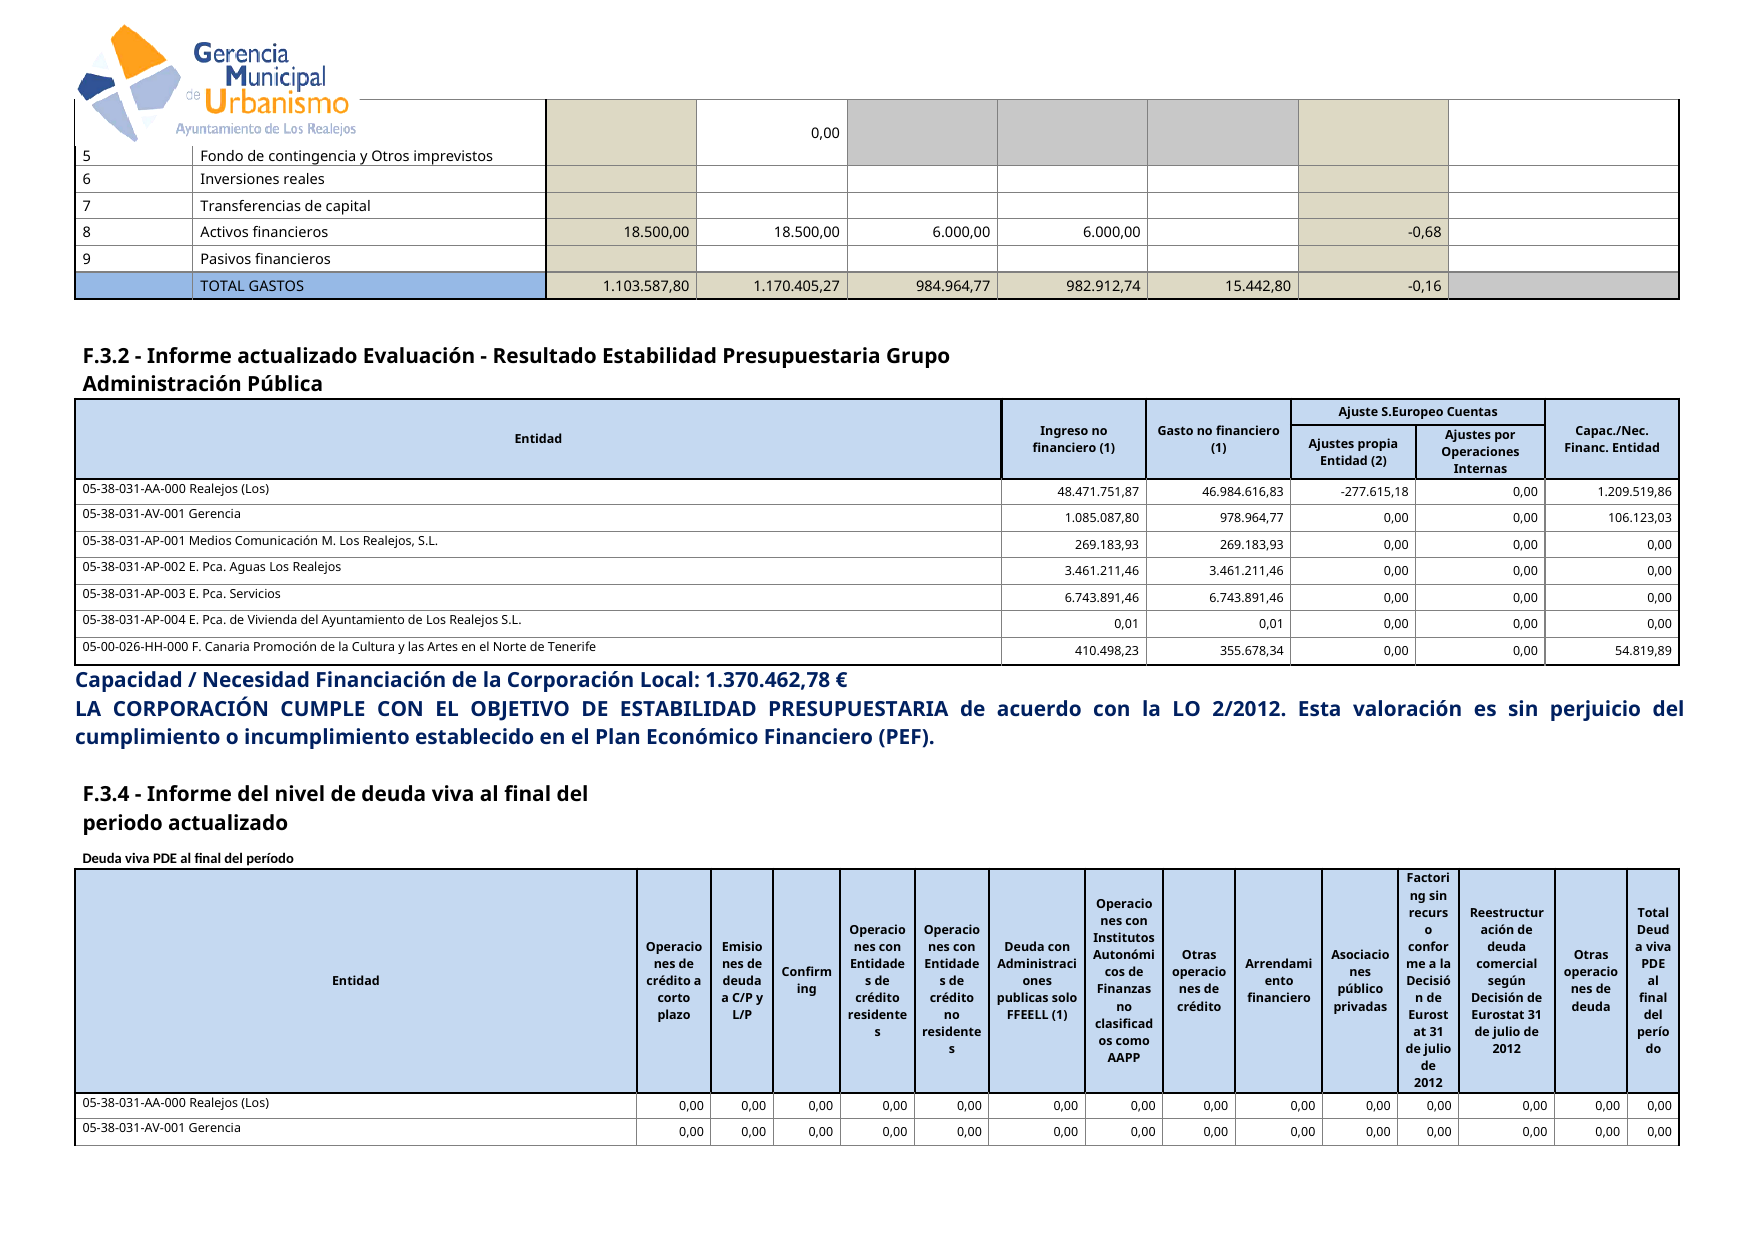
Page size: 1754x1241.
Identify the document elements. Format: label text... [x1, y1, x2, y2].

table_cell 6.743.891,46 [1002, 585, 1146, 610]
table_cell 269.183,93 [1002, 532, 1146, 557]
table_cell Operaciones con Entidades de crédito residentes [841, 870, 914, 1092]
table_cell [697, 193, 847, 218]
subtitle Capacidad / Necesidad Financiación de la Corporación Local: 1.370.462,78 € [75, 666, 1687, 694]
table_header [1459, 779, 1554, 836]
table_cell 1.209.519,86 [1546, 480, 1678, 504]
table_cell 0,00 [1416, 480, 1544, 504]
table_cell 54.819,89 [1546, 638, 1678, 663]
table_header [1001, 341, 1146, 398]
table_cell Operaciones con Institutos Autonómicos de Finanzas no clasificados como AAPP [1086, 870, 1162, 1092]
table_cell [989, 836, 1085, 867]
table_cell 984.964,77 [848, 273, 997, 298]
table_cell 0,00 [1416, 638, 1544, 663]
table_cell 0,00 [989, 1119, 1085, 1145]
table_cell 0,00 [1291, 611, 1415, 637]
table_cell [697, 166, 847, 192]
table_cell Ajustes propia Entidad (2) [1292, 426, 1415, 478]
table_cell 0,00 [1291, 558, 1415, 584]
table_cell 05-38-031-AP-004 E. Pca. de Vivienda del Ayuntamiento de Los Realejos S.L. [76, 611, 1001, 637]
table_cell [547, 246, 696, 271]
table_cell [848, 100, 997, 165]
table_cell 6.000,00 [998, 219, 1147, 245]
table_cell Reestructuración de deuda comercial según Decisión de Eurostat 31 de julio de 2012 [1460, 870, 1554, 1092]
table_header [1085, 779, 1163, 836]
table_cell 7 [76, 193, 192, 218]
table_cell 18.500,00 [697, 219, 847, 245]
table_header [1163, 779, 1235, 836]
table_cell [547, 100, 696, 165]
table_cell 6.743.891,46 [1147, 585, 1290, 610]
table_cell [1163, 836, 1235, 867]
table_cell Emisiones de deuda a C/P y L/P [712, 870, 772, 1092]
table_cell 0,00 [637, 1119, 710, 1145]
table_cell 05-38-031-AV-001 Gerencia [76, 505, 1001, 531]
table_cell [1449, 193, 1678, 218]
table_cell [1627, 836, 1679, 867]
table_cell [1398, 836, 1459, 867]
table_cell 0,00 [1546, 532, 1678, 557]
table_cell -277.615,18 [1291, 480, 1415, 504]
table_cell 0,00 [1291, 585, 1415, 610]
table_cell Ajuste S.Europeo Cuentas [1292, 400, 1544, 424]
table_cell [697, 246, 847, 271]
table_cell Arrendamiento financiero [1236, 870, 1321, 1092]
table_cell [998, 193, 1147, 218]
table_cell 0,00 [1628, 1094, 1678, 1118]
table_cell [711, 836, 773, 867]
table_cell [1459, 836, 1554, 867]
table_cell 0,00 [1416, 585, 1544, 610]
table_cell [1299, 100, 1448, 165]
table_cell 0,00 [989, 1094, 1085, 1118]
table_cell 9 [76, 246, 192, 271]
table_cell Entidad [76, 400, 1000, 478]
table_cell 0,00 [1163, 1094, 1235, 1118]
table_cell 0,00 [774, 1119, 840, 1145]
table_cell 0,00 [841, 1094, 914, 1118]
table_cell 0,00 [1416, 532, 1544, 557]
table_cell [998, 166, 1147, 192]
table_cell Otras operaciones de crédito [1164, 870, 1234, 1092]
table_cell 0,01 [1147, 611, 1290, 637]
table_cell [848, 166, 997, 192]
table_cell [1148, 219, 1298, 245]
table_cell Otras operaciones de deuda [1556, 870, 1626, 1092]
table_cell [1322, 836, 1398, 867]
table_cell 0,00 [637, 1094, 710, 1118]
table_cell [915, 836, 989, 867]
table_cell 6 [76, 166, 192, 192]
table_cell 05-38-031-AP-002 E. Pca. Aguas Los Realejos [76, 558, 1001, 584]
table_header [1627, 779, 1679, 836]
table_cell Deuda con Administraciones publicas solo FFEELL (1) [990, 870, 1084, 1092]
table_cell 0,00 [1291, 532, 1415, 557]
table_cell Gasto no financiero (1) [1147, 400, 1290, 478]
table_cell 3.461.211,46 [1002, 558, 1146, 584]
table_header [637, 779, 711, 836]
table_cell 8 [76, 219, 192, 245]
table_cell Transferencias de capital [193, 193, 545, 218]
table_header [1146, 341, 1291, 398]
table_cell Ajustes por Operaciones Internas [1417, 426, 1544, 478]
table_cell 0,00 [1546, 585, 1678, 610]
table_cell 0,00 [1323, 1094, 1397, 1118]
table_cell 3.461.211,46 [1147, 558, 1290, 584]
table_cell [1148, 246, 1298, 271]
table_cell 978.964,77 [1147, 505, 1290, 531]
table_cell TOTAL GASTOS [193, 273, 545, 298]
table_cell 46.984.616,83 [1147, 480, 1290, 504]
table_cell Total Deuda viva PDE al final del período [1628, 870, 1678, 1092]
table_header [989, 779, 1085, 836]
table_cell [1449, 100, 1678, 165]
table_cell 5 [76, 146, 192, 165]
table_cell [1148, 166, 1298, 192]
table_cell 1.170.405,27 [697, 273, 847, 298]
table_header [840, 779, 914, 836]
table_cell 0,00 [1086, 1119, 1162, 1145]
table_header [1416, 341, 1545, 398]
table_cell [1148, 193, 1298, 218]
table_cell -0,16 [1299, 273, 1448, 298]
table_cell Activos financieros [193, 219, 545, 245]
table_cell [1449, 166, 1678, 192]
table_cell [998, 100, 1147, 165]
table_header [1291, 341, 1416, 398]
table_header F.3.2 - Informe actualizado Evaluación - Resultado Estabilidad Presupuestaria Grupo Administración Pública [75, 341, 1001, 398]
table_cell [848, 246, 997, 271]
table_header [1235, 779, 1322, 836]
table_header [711, 779, 773, 836]
table_cell 0,00 [1555, 1119, 1627, 1145]
table_cell Inversiones reales [193, 166, 545, 192]
table_cell 355.678,34 [1147, 638, 1290, 663]
table_cell [848, 193, 997, 218]
table_header [1322, 779, 1398, 836]
table_cell 0,00 [1555, 1094, 1627, 1118]
table_cell [547, 193, 696, 218]
table_cell [1449, 273, 1678, 298]
table_cell 1.103.587,80 [547, 273, 696, 298]
table_cell [1085, 836, 1163, 867]
table_cell Operaciones con Entidades de crédito no residentes [916, 870, 988, 1092]
table_header [1555, 779, 1627, 836]
table_cell -0,68 [1299, 219, 1448, 245]
table_header [1545, 341, 1679, 398]
table_cell Confirming [774, 870, 839, 1092]
table_cell [998, 246, 1147, 271]
table_header F.3.4 - Informe del nivel de deuda viva al final del periodo actualizado [75, 779, 637, 836]
table_cell Capac./Nec. Financ. Entidad [1546, 400, 1678, 478]
table_cell 05-38-031-AA-000 Realejos (Los) [76, 480, 1001, 504]
table_cell [637, 836, 711, 867]
table_cell [1449, 219, 1678, 245]
table_header [915, 779, 989, 836]
table_cell 18.500,00 [547, 219, 696, 245]
table_cell Ingreso no financiero (1) [1003, 400, 1145, 478]
table_cell [1449, 246, 1678, 271]
table_cell [1235, 836, 1322, 867]
table_cell 0,00 [1546, 558, 1678, 584]
table_cell 0,00 [1628, 1119, 1678, 1145]
table_cell 0,00 [1398, 1119, 1458, 1145]
table_header [773, 779, 840, 836]
table_cell 0,00 [915, 1119, 988, 1145]
table_cell [1299, 193, 1448, 218]
table_cell 0,00 [915, 1094, 988, 1118]
table_cell 0,00 [1459, 1119, 1554, 1145]
table_cell 05-38-031-AA-000 Realejos (Los) [76, 1094, 636, 1118]
table_cell 0,00 [1459, 1094, 1554, 1118]
table_cell 0,00 [1086, 1094, 1162, 1118]
table_cell 0,00 [1416, 611, 1544, 637]
table_cell 1.085.087,80 [1002, 505, 1146, 531]
table_cell 0,00 [841, 1119, 914, 1145]
table_cell [773, 836, 840, 867]
table_cell Pasivos financieros [193, 246, 545, 271]
table_cell 410.498,23 [1002, 638, 1146, 663]
table_cell 0,00 [1398, 1094, 1458, 1118]
table_cell Operaciones de crédito a corto plazo [638, 870, 710, 1092]
table_cell 48.471.751,87 [1002, 480, 1146, 504]
table_cell 0,00 [1416, 505, 1544, 531]
table_cell [76, 273, 192, 298]
table_cell 05-00-026-HH-000 F. Canaria Promoción de la Cultura y las Artes en el Norte de Tenerife [76, 638, 1001, 663]
table_cell Asociaciones público privadas [1323, 870, 1397, 1092]
table_cell [1148, 100, 1298, 165]
table_cell 0,00 [1236, 1094, 1322, 1118]
table_cell 0,00 [1163, 1119, 1235, 1145]
table_cell 05-38-031-AP-003 E. Pca. Servicios [76, 585, 1001, 610]
table_cell Fondo de contingencia y Otros imprevistos [193, 100, 545, 165]
table_cell 0,01 [1002, 611, 1146, 637]
table_cell 05-38-031-AV-001 Gerencia [76, 1119, 636, 1145]
table_cell 0,00 [1323, 1119, 1397, 1145]
table_cell 106.123,03 [1546, 505, 1678, 531]
table_cell Entidad [76, 870, 636, 1092]
table_cell [1555, 836, 1627, 867]
table_cell 982.912,74 [998, 273, 1147, 298]
table_cell 0,00 [774, 1094, 840, 1118]
subtitle LA CORPORACIÓN CUMPLE CON EL OBJETIVO DE ESTABILIDAD PRESUPUESTARIA de acuerdo con la LO 2/2012. Esta valoración es sin perjuicio del cumplimiento o incumplimiento establecido en el Plan Económico Financiero (PEF). [75, 694, 1687, 751]
table_cell [547, 166, 696, 192]
table_cell 05-38-031-AP-001 Medios Comunicación M. Los Realejos, S.L. [76, 532, 1001, 557]
table_cell [1299, 166, 1448, 192]
table_cell 0,00 [1416, 558, 1544, 584]
table_cell 0,00 [711, 1119, 773, 1145]
table_cell 15.442,80 [1148, 273, 1298, 298]
table_cell Factoring sin recurso conforme a la Decisión de Eurostat 31 de julio de 2012 [1399, 870, 1458, 1092]
table_cell 0,00 [1291, 638, 1415, 663]
table_cell 0,00 [1236, 1119, 1322, 1145]
table_cell 269.183,93 [1147, 532, 1290, 557]
table_cell 0,00 [1546, 611, 1678, 637]
table_cell [840, 836, 914, 867]
table_cell Deuda viva PDE al final del período [75, 836, 637, 867]
table_cell 0,00 [1291, 505, 1415, 531]
table_cell 0,00 [711, 1094, 773, 1118]
table_cell [1299, 246, 1448, 271]
table_cell 0,00 [697, 100, 847, 165]
table_cell 6.000,00 [848, 219, 997, 245]
table_header [1398, 779, 1459, 836]
